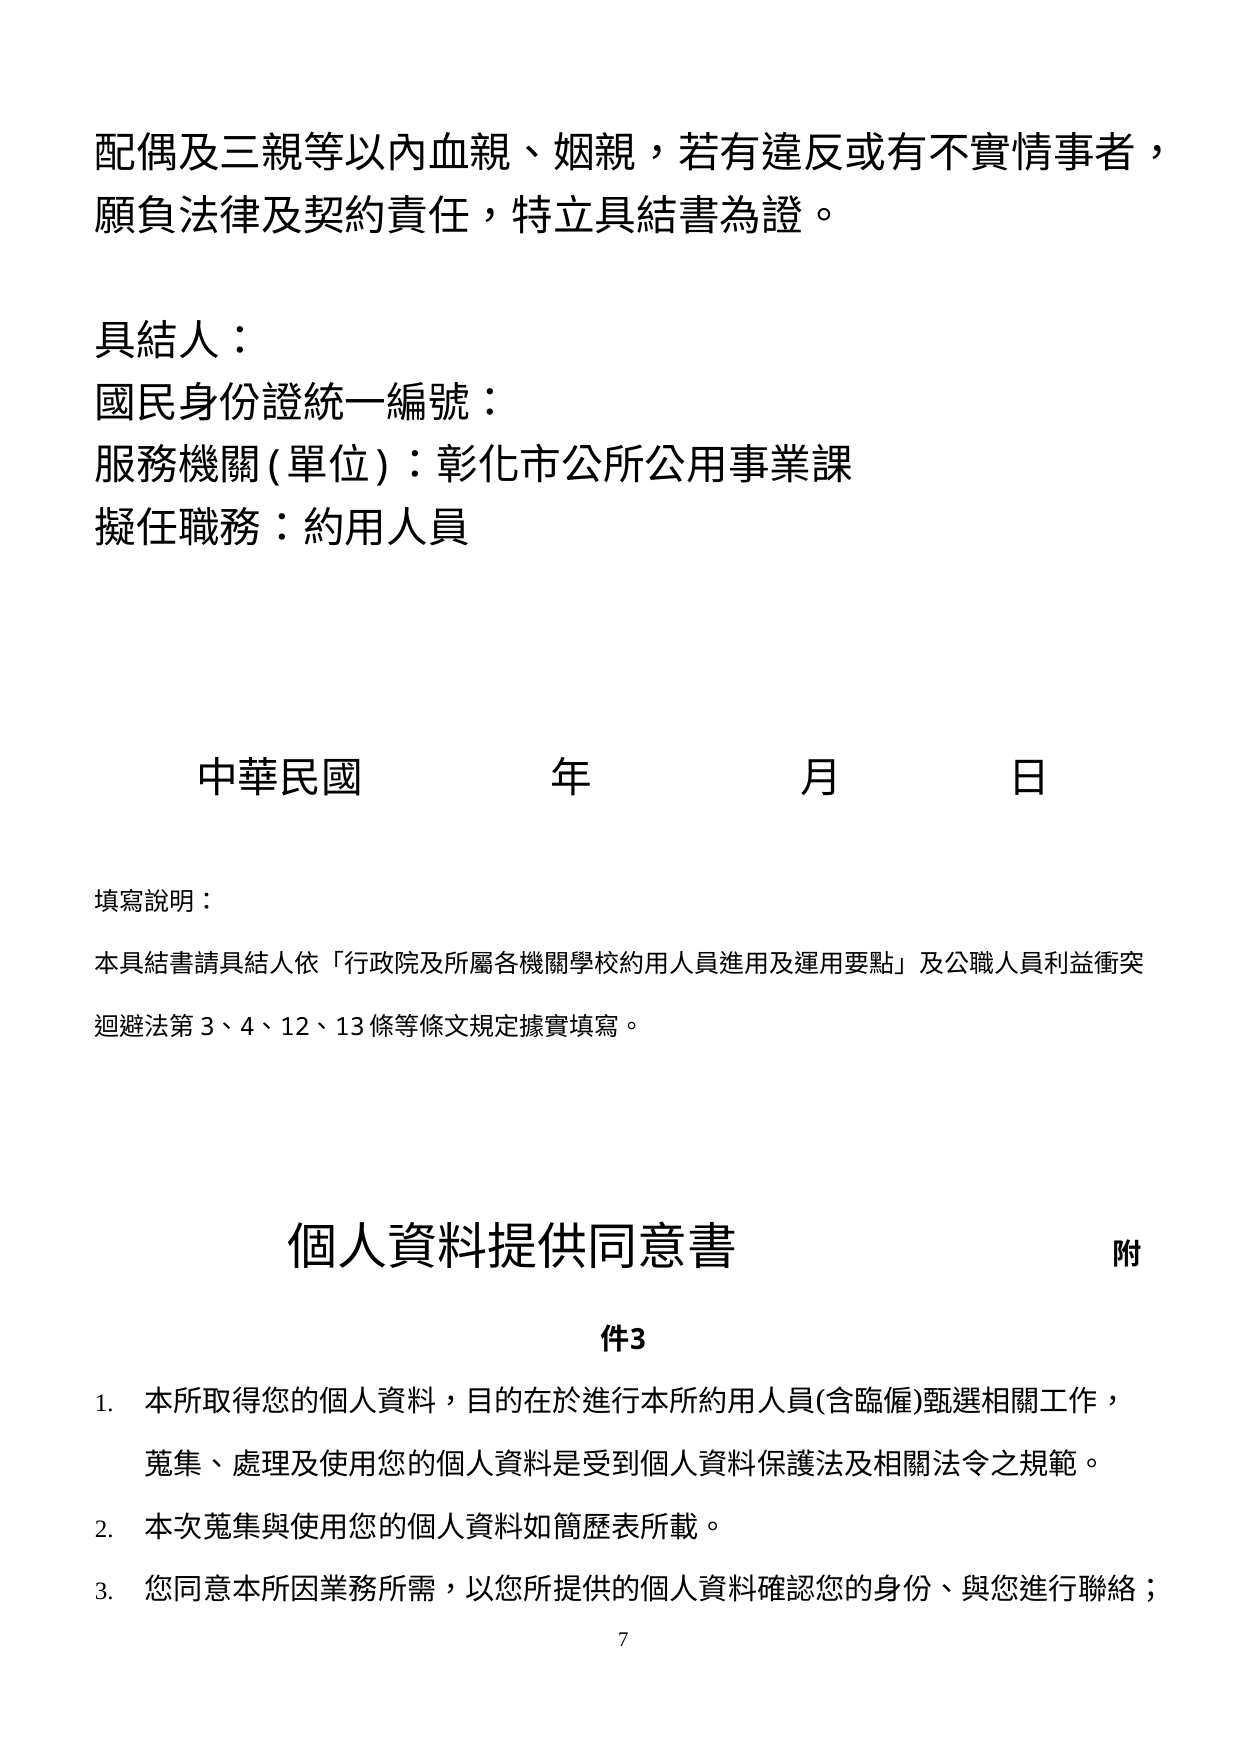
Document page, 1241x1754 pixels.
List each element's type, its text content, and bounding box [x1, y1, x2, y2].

text 中華民國 年 月 日 [94, 733, 1152, 795]
text 具結人： [94, 295, 1152, 358]
list 您同意本所因業務所需，以您所提供的個人資料確認您的身份、與您進行聯絡；並同意本所於您錄取後繼續處理及使用您的個人資料。 [94, 1545, 1152, 1608]
text 本人聲明非屬進用時貴機關首長或其上級機關首長之配偶及三親等以內血親、姻親，亦非屬貴機關進用單位主管之配偶及三親等以內血親、姻親，若有違反或有不實情事者，願負法律及契約責任，特立具結書為證。 [94, 108, 1152, 233]
text 本具結書請具結人依「行政院及所屬各機關學校約用人員進用及運用要點」及公職人員利益衝突迴避法第3、4、12、13條等條文規定據實填寫。 [94, 920, 1152, 1045]
text 國民身份證統一編號： [94, 358, 1152, 420]
text 個人資料提供同意書 附件3 [94, 1170, 1152, 1358]
text 擬任職務：約用人員 [94, 483, 1152, 545]
text 服務機關(單位)：彰化市公所公用事業課 [94, 420, 1152, 483]
list 本次蒐集與使用您的個人資料如簡歷表所載。 [94, 1483, 1117, 1545]
text 填寫說明： [94, 858, 1152, 920]
list 本所取得您的個人資料，目的在於進行本所約用人員(含臨僱)甄選相關工作，蒐集、處理及使用您的個人資料是受到個人資料保護法及相關法令之規範。 [94, 1358, 1152, 1483]
